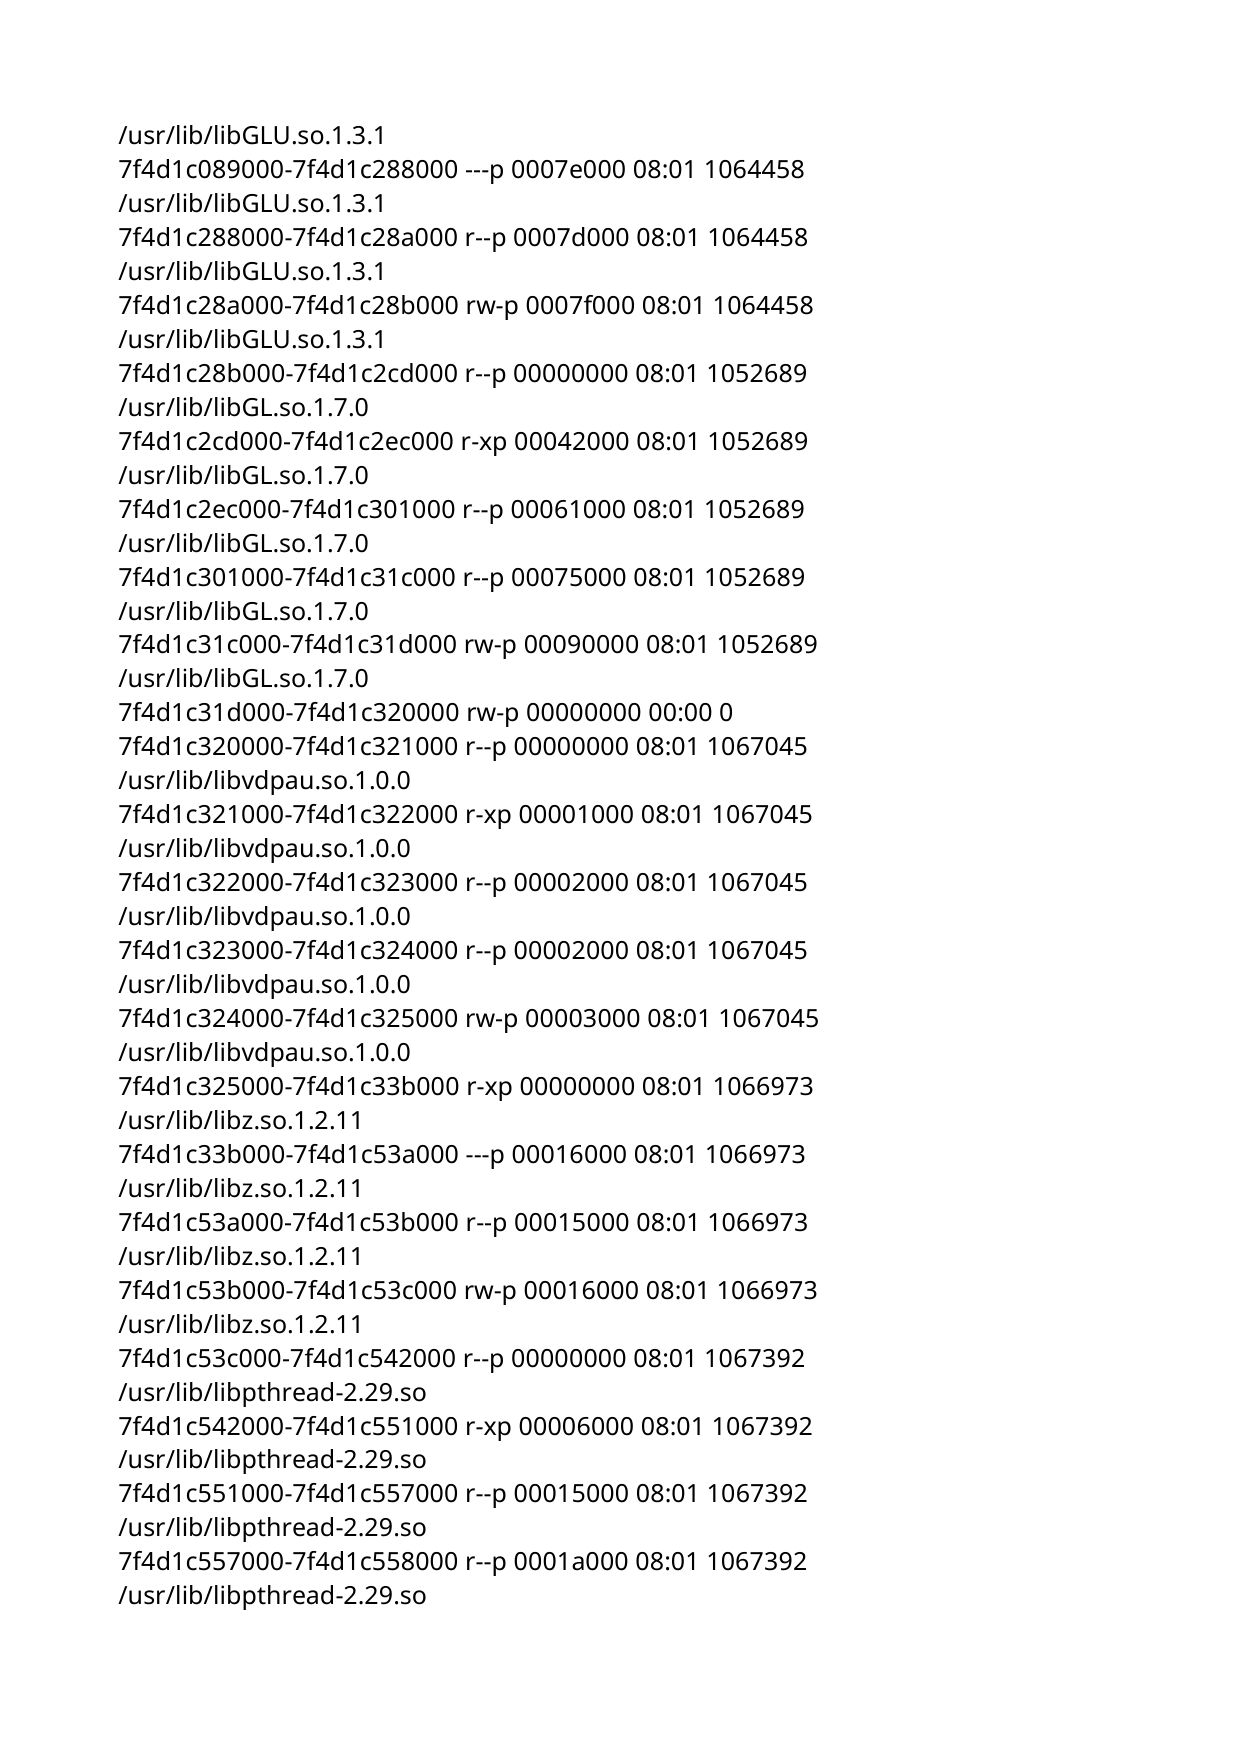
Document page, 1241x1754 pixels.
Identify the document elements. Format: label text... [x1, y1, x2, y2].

text 7f4d1c28a000-7f4d1c28b000 rw-p 0007f000 08:01 1064458 /usr/lib/libGLU.so.1.3.1 [118, 288, 1122, 356]
text 7f4d1c557000-7f4d1c558000 r--p 0001a000 08:01 1067392 /usr/lib/libpthread-2.29.so [118, 1544, 1122, 1612]
text 7f4d1c31d000-7f4d1c320000 rw-p 00000000 00:00 0 [118, 695, 1122, 729]
text 7f4d1c551000-7f4d1c557000 r--p 00015000 08:01 1067392 /usr/lib/libpthread-2.29.so [118, 1476, 1122, 1544]
text 7f4d1c33b000-7f4d1c53a000 ---p 00016000 08:01 1066973 /usr/lib/libz.so.1.2.11 [118, 1137, 1122, 1205]
text 7f4d1c542000-7f4d1c551000 r-xp 00006000 08:01 1067392 /usr/lib/libpthread-2.29.so [118, 1408, 1122, 1476]
text /usr/lib/libGLU.so.1.3.1 [118, 118, 1122, 152]
text 7f4d1c323000-7f4d1c324000 r--p 00002000 08:01 1067045 /usr/lib/libvdpau.so.1.0.0 [118, 933, 1122, 1001]
text 7f4d1c31c000-7f4d1c31d000 rw-p 00090000 08:01 1052689 /usr/lib/libGL.so.1.7.0 [118, 627, 1122, 695]
text 7f4d1c325000-7f4d1c33b000 r-xp 00000000 08:01 1066973 /usr/lib/libz.so.1.2.11 [118, 1069, 1122, 1137]
text 7f4d1c321000-7f4d1c322000 r-xp 00001000 08:01 1067045 /usr/lib/libvdpau.so.1.0.0 [118, 797, 1122, 865]
text 7f4d1c322000-7f4d1c323000 r--p 00002000 08:01 1067045 /usr/lib/libvdpau.so.1.0.0 [118, 865, 1122, 933]
text 7f4d1c301000-7f4d1c31c000 r--p 00075000 08:01 1052689 /usr/lib/libGL.so.1.7.0 [118, 559, 1122, 627]
text 7f4d1c089000-7f4d1c288000 ---p 0007e000 08:01 1064458 /usr/lib/libGLU.so.1.3.1 [118, 152, 1122, 220]
text 7f4d1c320000-7f4d1c321000 r--p 00000000 08:01 1067045 /usr/lib/libvdpau.so.1.0.0 [118, 729, 1122, 797]
text 7f4d1c288000-7f4d1c28a000 r--p 0007d000 08:01 1064458 /usr/lib/libGLU.so.1.3.1 [118, 220, 1122, 288]
text 7f4d1c324000-7f4d1c325000 rw-p 00003000 08:01 1067045 /usr/lib/libvdpau.so.1.0.0 [118, 1001, 1122, 1069]
text 7f4d1c53a000-7f4d1c53b000 r--p 00015000 08:01 1066973 /usr/lib/libz.so.1.2.11 [118, 1205, 1122, 1273]
text 7f4d1c28b000-7f4d1c2cd000 r--p 00000000 08:01 1052689 /usr/lib/libGL.so.1.7.0 [118, 356, 1122, 424]
text 7f4d1c2cd000-7f4d1c2ec000 r-xp 00042000 08:01 1052689 /usr/lib/libGL.so.1.7.0 [118, 424, 1122, 492]
text 7f4d1c2ec000-7f4d1c301000 r--p 00061000 08:01 1052689 /usr/lib/libGL.so.1.7.0 [118, 492, 1122, 559]
text 7f4d1c53c000-7f4d1c542000 r--p 00000000 08:01 1067392 /usr/lib/libpthread-2.29.so [118, 1341, 1122, 1408]
text 7f4d1c53b000-7f4d1c53c000 rw-p 00016000 08:01 1066973 /usr/lib/libz.so.1.2.11 [118, 1273, 1122, 1341]
